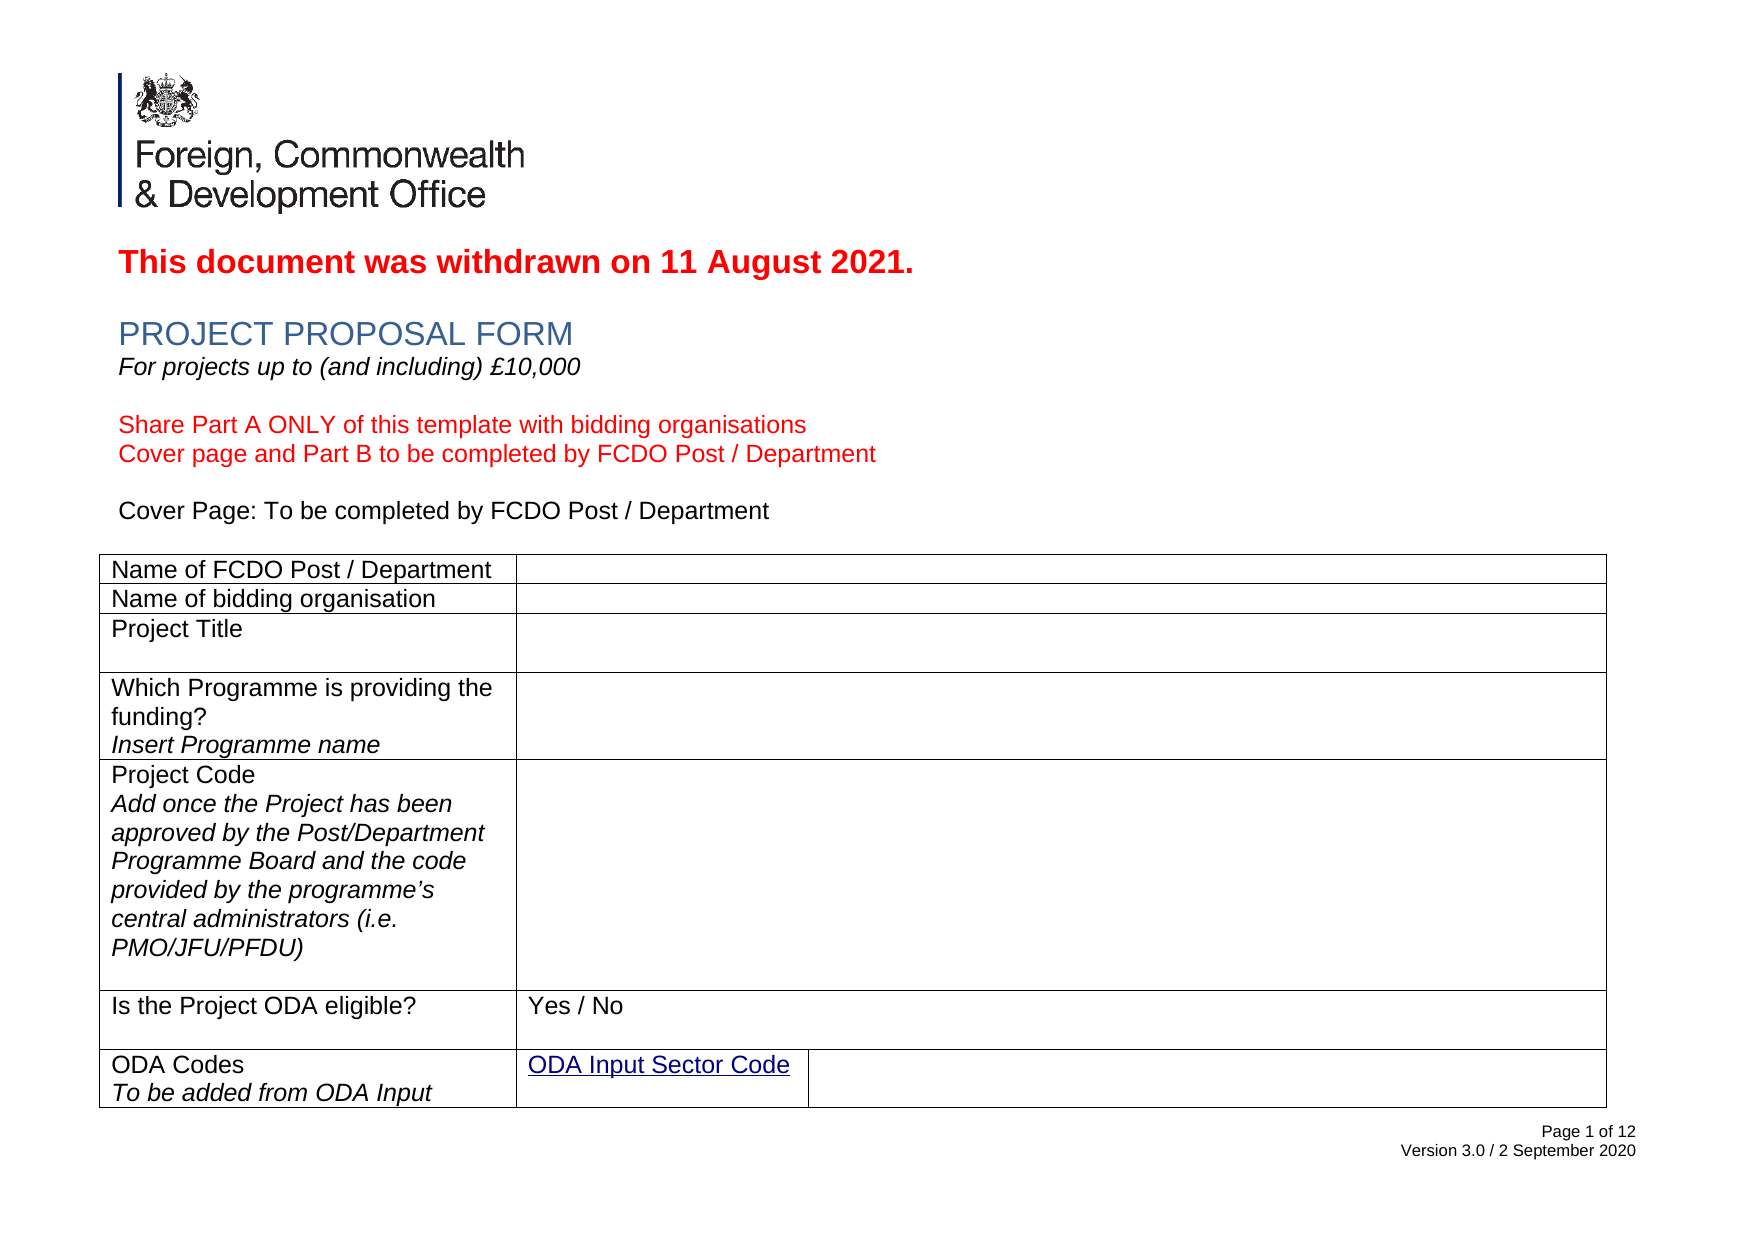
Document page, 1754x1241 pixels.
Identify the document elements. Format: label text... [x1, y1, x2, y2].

subtitle PROJECT PROPOSAL FORM [118, 314, 1636, 352]
table_cell ODA Codes To be added from ODA Input [100, 1050, 516, 1107]
table_header [517, 555, 1606, 583]
table_cell [517, 614, 1606, 672]
table_cell [517, 760, 1606, 990]
table_cell Project Code Add once the Project has been approved by the Post/Department Programme Board and the code provided by the programme’s central administrators (i.e. PMO/JFU/PFDU) [100, 760, 516, 990]
table_cell Yes / No [517, 991, 1606, 1048]
table_cell ODA Input Sector Code [517, 1050, 808, 1107]
table_cell Project Title [100, 614, 516, 672]
table_cell [517, 673, 1606, 759]
table_cell Which Programme is providing the funding? Insert Programme name [100, 673, 516, 759]
text For projects up to (and including) £10,000 [118, 352, 1636, 381]
table_cell Name of bidding organisation [100, 584, 516, 613]
table_cell Is the Project ODA eligible? [100, 991, 516, 1048]
text Share Part A ONLY of this template with bidding organisations [118, 410, 1636, 438]
table_cell [517, 584, 1606, 613]
table_header Name of FCDO Post / Department [100, 555, 516, 583]
text Cover page and Part B to be completed by FCDO Post / Department [118, 438, 1636, 467]
text This document was withdrawn on 11 August 2021. [118, 242, 1636, 281]
text Cover Page: To be completed by FCDO Post / Department [118, 496, 1636, 525]
table_cell [809, 1050, 1606, 1107]
